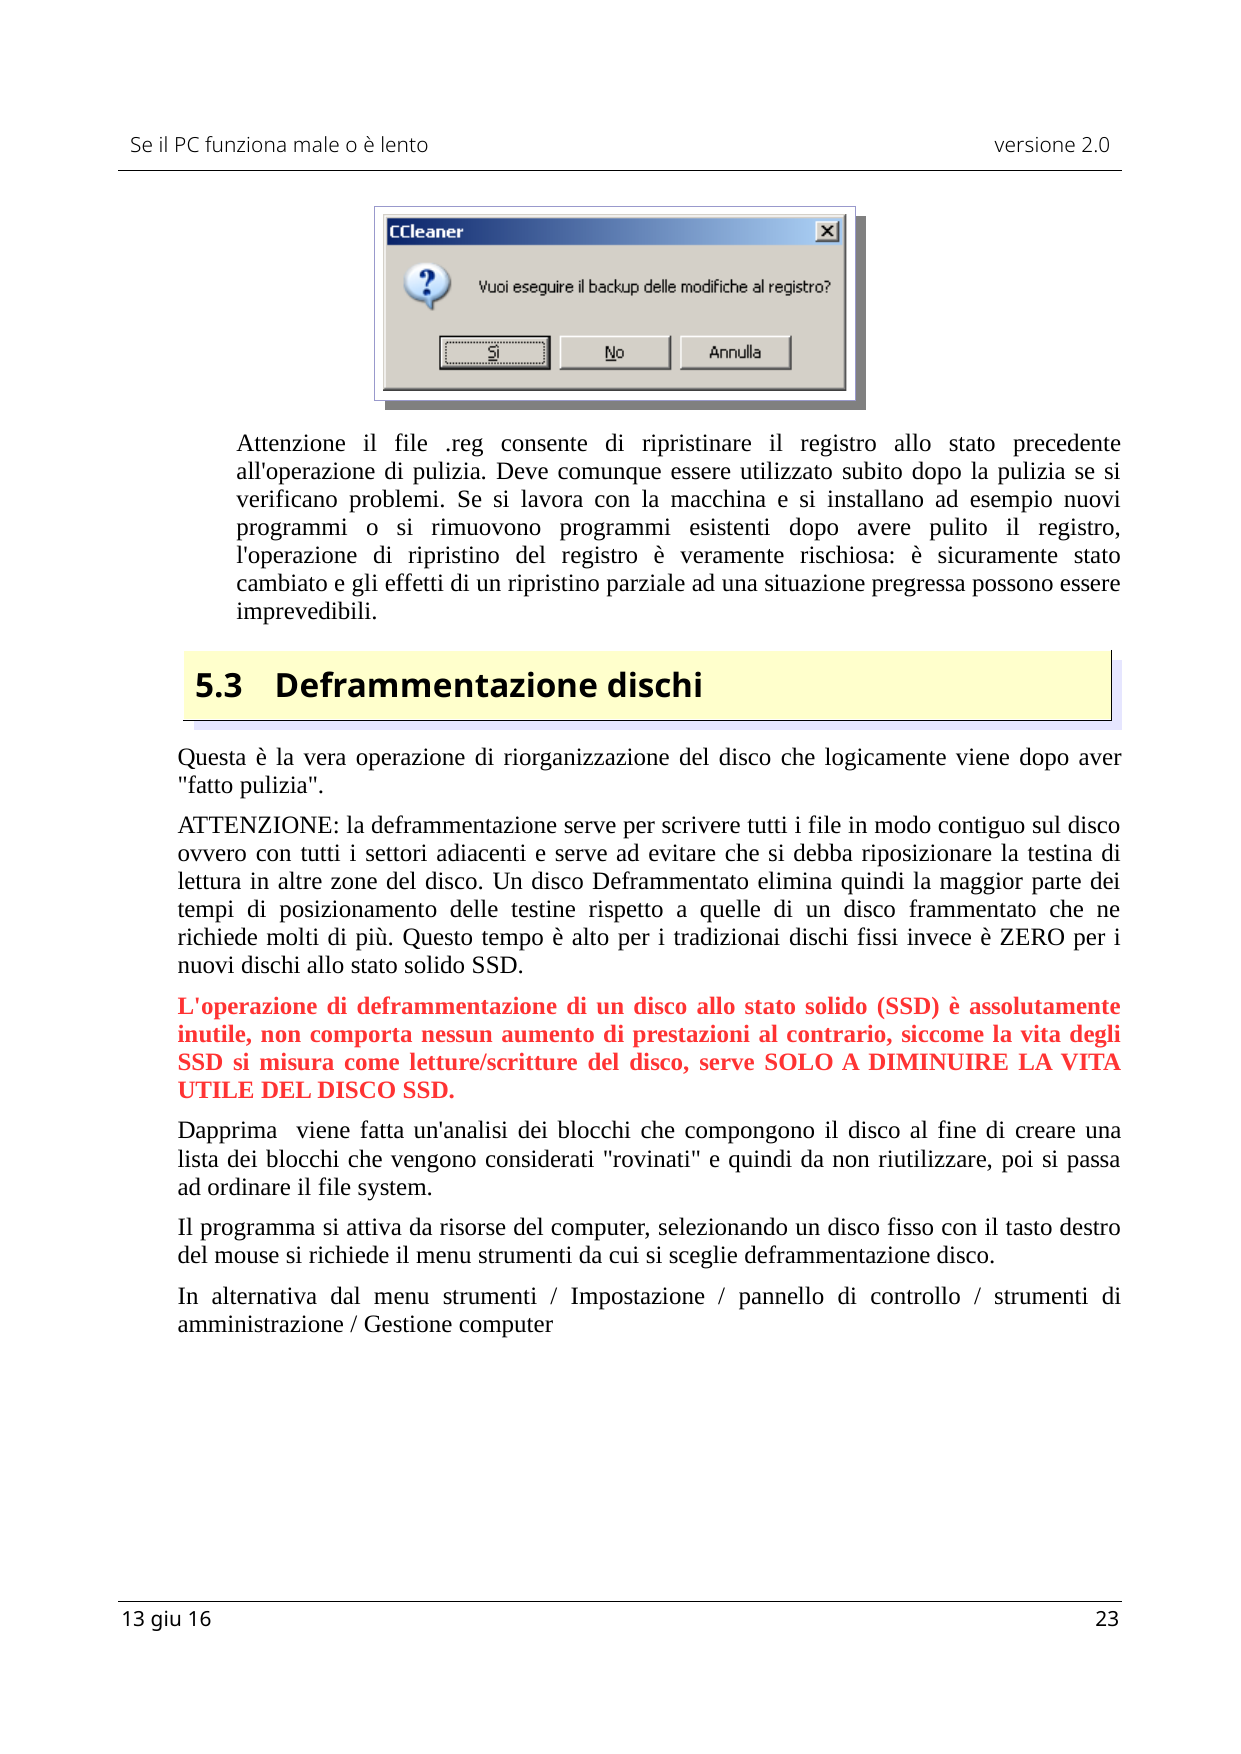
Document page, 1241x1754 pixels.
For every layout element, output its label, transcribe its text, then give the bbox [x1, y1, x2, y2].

text Questa è la vera operazione di riorganizzazione del disco che logicamente viene dopo aver "fatto pulizia". [177, 743, 1122, 799]
text ATTENZIONE: la deframmentazione serve per scrivere tutti i file in modo contiguo sul disco ovvero con tutti i settori adiacenti e serve ad evitare che si debba riposizionare la testina di lettura in altre zone del disco. Un disco Deframmentato elimina quindi la maggior parte dei tempi di posizionamento delle testine rispetto a quelle di un disco frammentato che ne richiede molti di più. Questo tempo è alto per i tradizionai dischi fissi invece è ZERO per i nuovi dischi allo stato solido SSD. [177, 811, 1122, 979]
subtitle Deframmentazione dischi [184, 651, 1111, 719]
text L'operazione di deframmentazione di un disco allo stato solido (SSD) è assolutamente inutile, non comporta nessun aumento di prestazioni al contrario, siccome la vita degli SSD si misura come letture/scritture del disco, serve SOLO A DIMINUIRE LA VITA UTILE DEL DISCO SSD. [177, 992, 1122, 1104]
text Dapprima viene fatta un'analisi dei blocchi che compongono il disco al fine di creare una lista dei blocchi che vengono considerati "rovinati" e quindi da non riutilizzare, poi si passa ad ordinare il file system. [177, 1116, 1122, 1201]
text Il programma si attiva da risorse del computer, selezionando un disco fisso con il tasto destro del mouse si richiede il menu strumenti da cui si sceglie deframmentazione disco. [177, 1213, 1122, 1269]
text Attenzione il file .reg consente di ripristinare il registro allo stato precedente all'operazione di pulizia. Deve comunque essere utilizzato subito dopo la pulizia se si verificano problemi. Se si lavora con la macchina e si installano ad esempio nuovi programmi o si rimuovono programmi esistenti dopo avere pulito il registro, l'operazione di ripristino del registro è veramente rischiosa: è sicuramente stato cambiato e gli effetti di un ripristino parziale ad una situazione pregressa possono essere imprevedibili. [236, 429, 1122, 625]
picture [383, 214, 847, 391]
text In alternativa dal menu strumenti / Impostazione / pannello di controllo / strumenti di amministrazione / Gestione computer [177, 1282, 1122, 1338]
